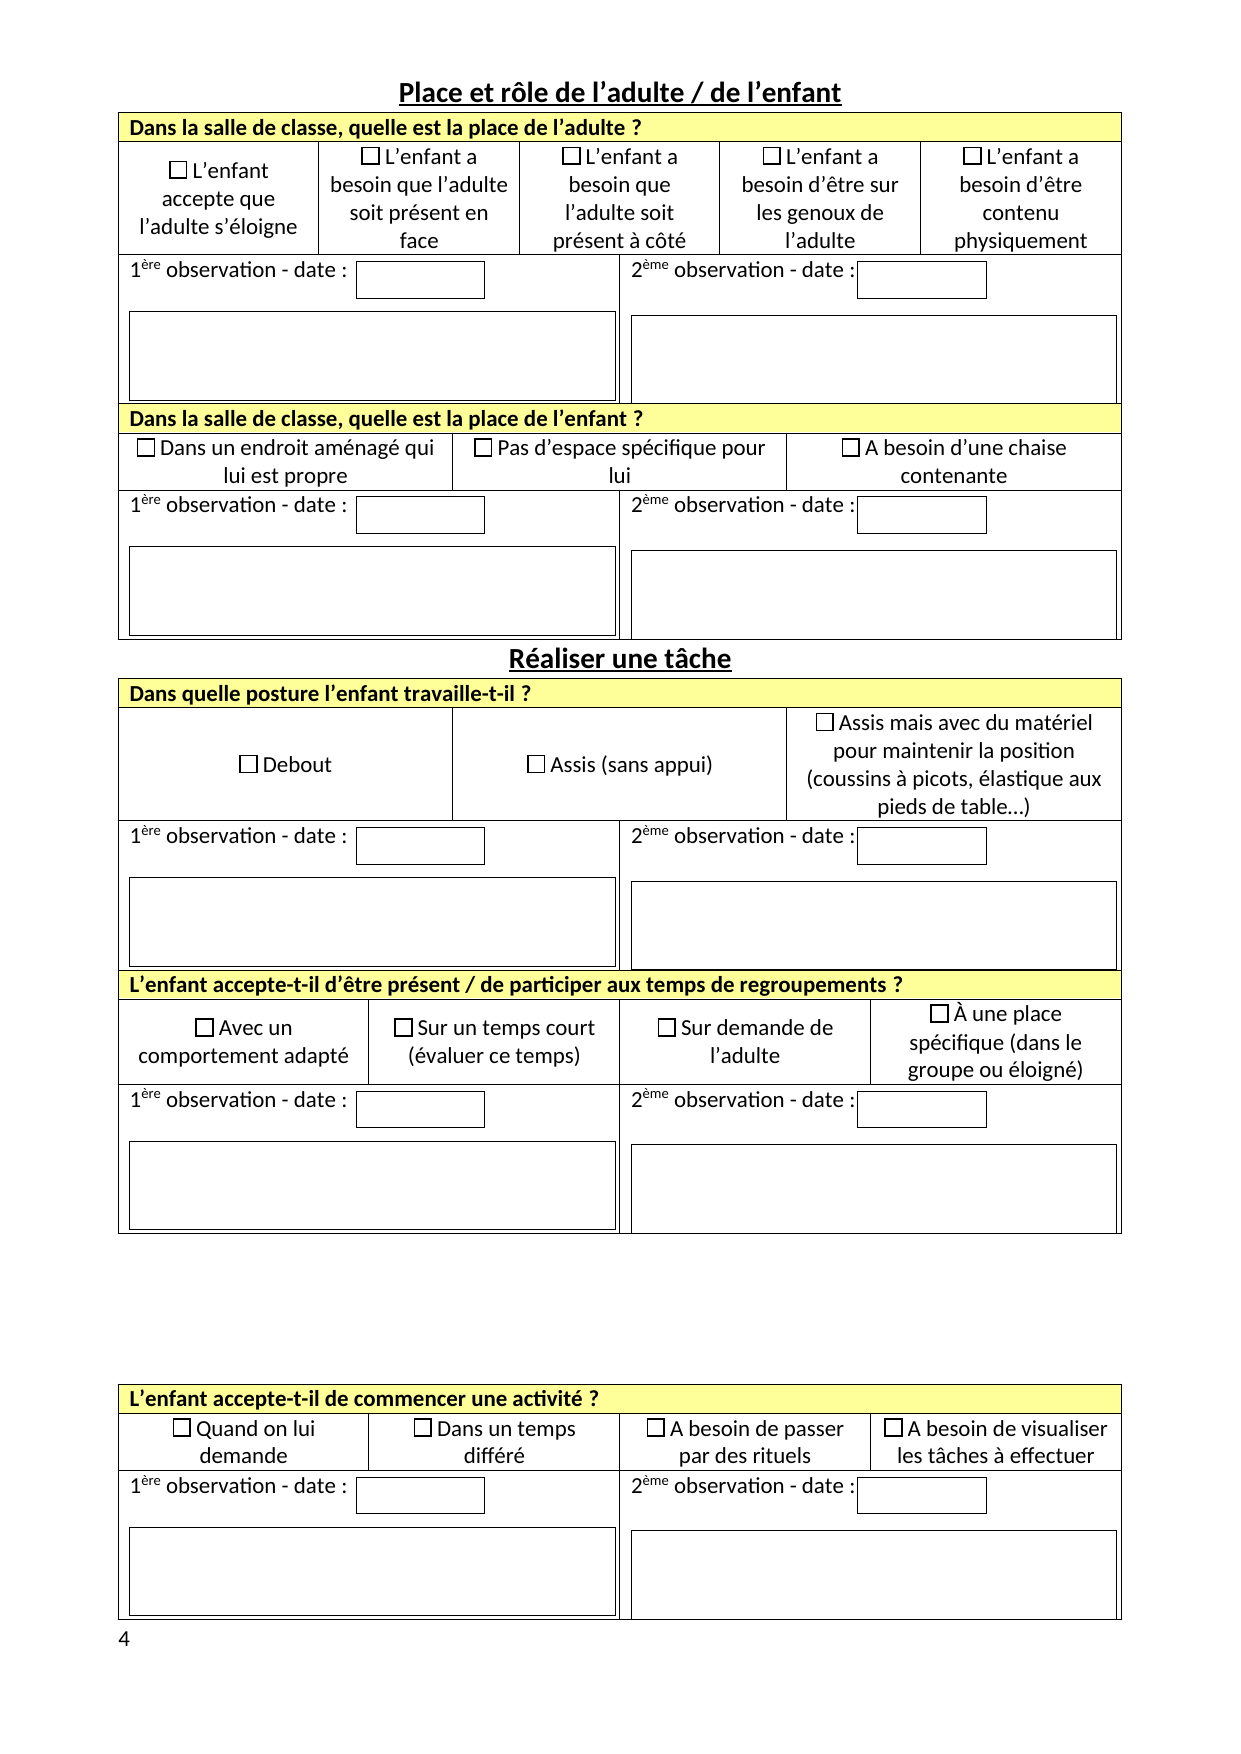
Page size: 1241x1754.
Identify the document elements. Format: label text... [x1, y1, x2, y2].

table_cell Avec un comportement adapté [119, 1000, 368, 1084]
table_cell 2ème observation - date : [620, 255, 1121, 403]
table_cell 1ère observation - date : [119, 255, 619, 403]
table_cell A besoin d’une chaise contenante [787, 434, 1121, 489]
table_cell Assis mais avec du matériel pour maintenir la position (coussins à picots, élastique aux pieds de table…) [787, 708, 1121, 820]
table_cell L’enfant a besoin d’être sur les genoux de l’adulte [720, 142, 920, 254]
table_cell À une place spécifique (dans le groupe ou éloigné) [871, 1000, 1121, 1084]
table_cell L’enfant accepte-t-il d’être présent / de participer aux temps de regroupements ? [119, 971, 1121, 998]
table_cell A besoin de passer par des rituels [620, 1414, 870, 1470]
table_header L’enfant accepte-t-il de commencer une activité ? [119, 1385, 1121, 1413]
table_cell 1ère observation - date : [119, 491, 619, 639]
table_cell 2ème observation - date : [620, 821, 1121, 969]
table_header Dans la salle de classe, quelle est la place de l’adulte ? [119, 113, 1121, 141]
table_cell Sur demande de l’adulte [620, 1000, 870, 1084]
table_cell Quand on lui demande [119, 1414, 368, 1470]
table_cell 1ère observation - date : [119, 1085, 619, 1233]
table_cell 1ère observation - date : [119, 821, 619, 969]
table_cell Assis (sans appui) [453, 708, 786, 820]
table_cell 1ère observation - date : [119, 1471, 619, 1619]
table_cell Sur un temps court (évaluer ce temps) [369, 1000, 619, 1084]
table_cell 2ème observation - date : [620, 1471, 1121, 1619]
table_cell L’enfant accepte que l’adulte s’éloigne [119, 142, 318, 254]
table_cell Dans un endroit aménagé qui lui est propre [119, 434, 452, 489]
text Place et rôle de l’adulte / de l’enfant [118, 74, 1122, 109]
table_cell Dans un temps différé [369, 1414, 619, 1470]
table_cell Dans la salle de classe, quelle est la place de l’enfant ? [119, 404, 1121, 432]
table_cell Debout [119, 708, 452, 820]
text Réaliser une tâche [118, 640, 1122, 676]
table_cell L’enfant a besoin que l’adulte soit présent en face [319, 142, 519, 254]
table_cell Pas d’espace spécifique pour lui [453, 434, 786, 489]
table_cell 2ème observation - date : [620, 1085, 1121, 1233]
table_cell A besoin de visualiser les tâches à effectuer [871, 1414, 1121, 1470]
table_header Dans quelle posture l’enfant travaille-t-il ? [119, 679, 1121, 707]
table_cell L’enfant a besoin d’être contenu physiquement [921, 142, 1121, 254]
table_cell L’enfant a besoin que l’adulte soit présent à côté [520, 142, 719, 254]
table_cell 2ème observation - date : [620, 491, 1121, 639]
